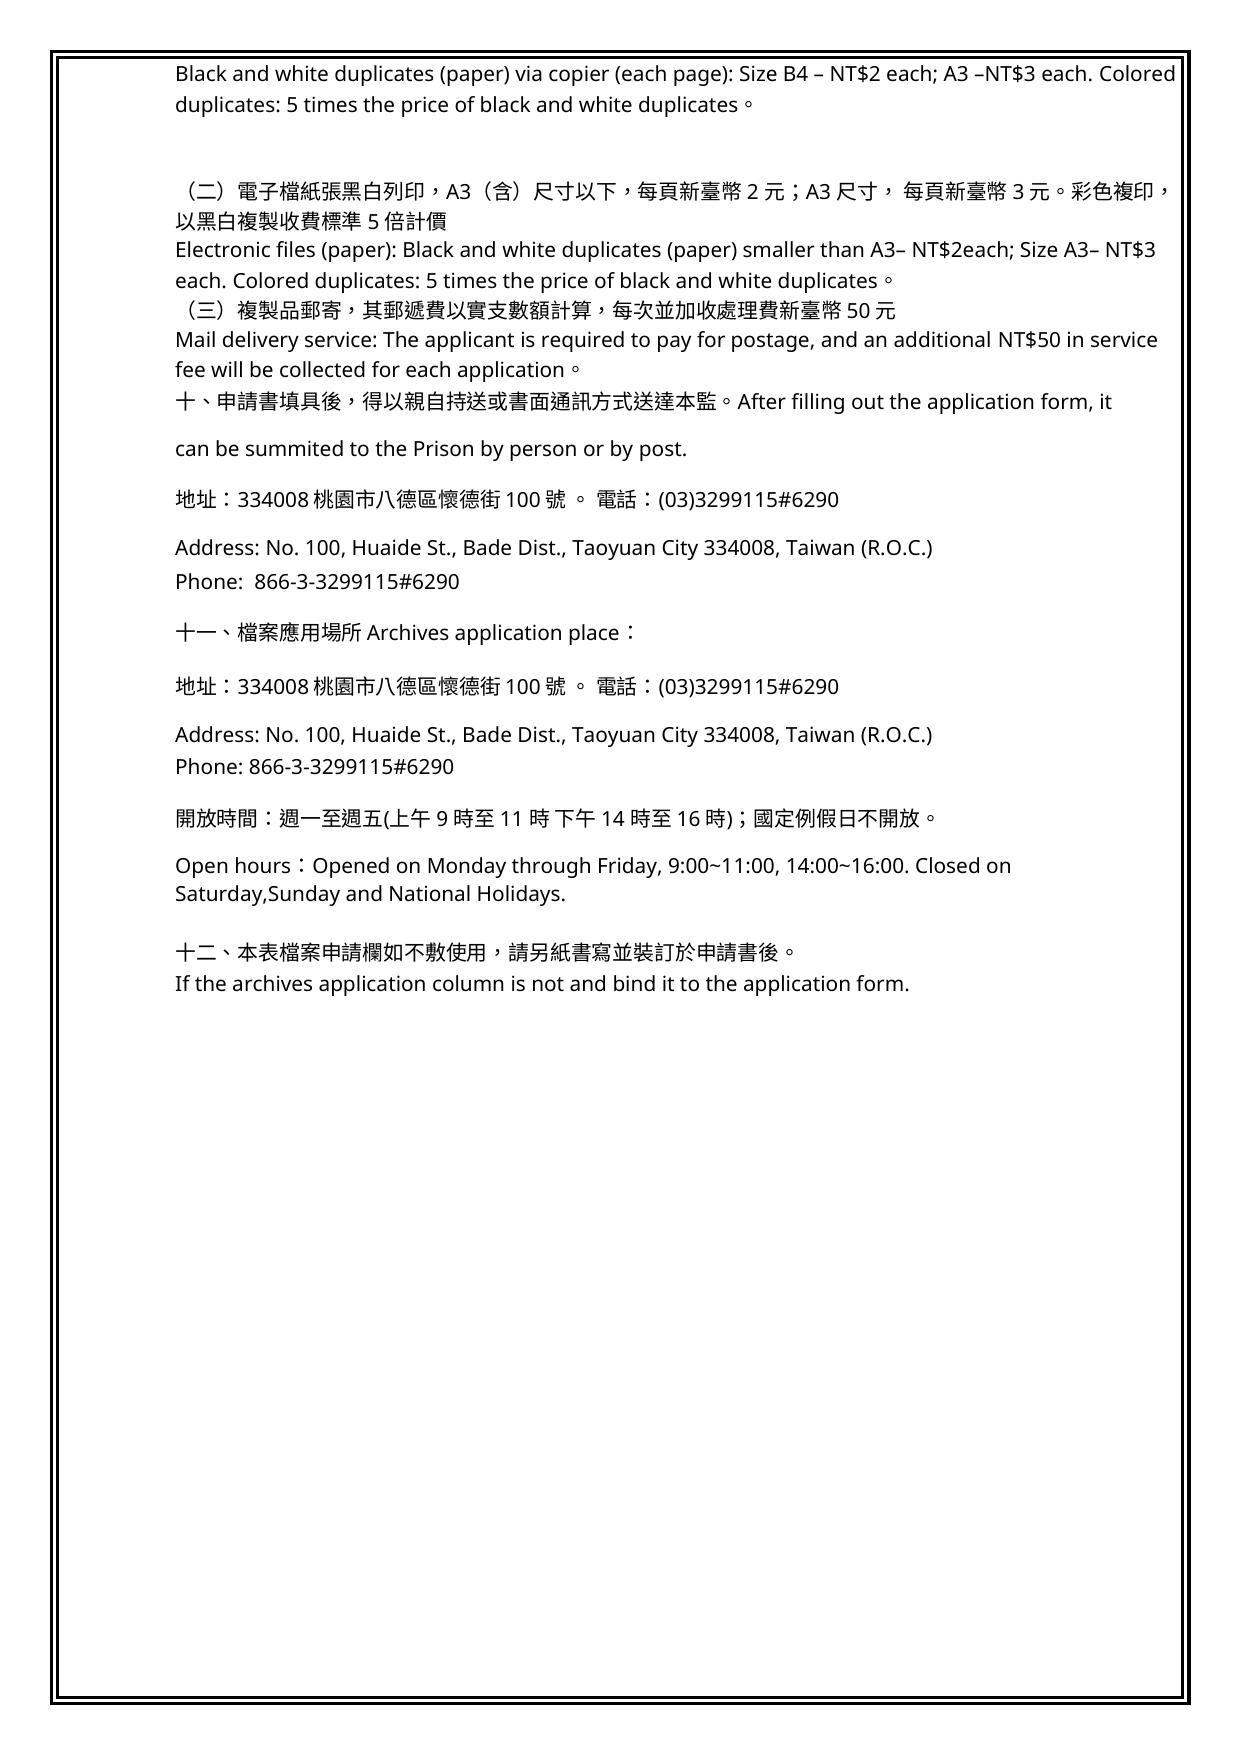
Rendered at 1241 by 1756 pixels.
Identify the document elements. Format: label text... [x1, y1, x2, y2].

text 十一、檔案應用場所Archives application place： [175, 617, 1030, 647]
text 開放時間：週一至週五(上午 9 時至 11 時 下午 14 時至 16 時)；國定例假日不開放。 [175, 802, 1180, 833]
text If the archives application column is not and bind it to the application form. [175, 969, 1180, 998]
text Phone: 866-3-3299115#6290 [175, 752, 1030, 781]
text Electronic files (paper): Black and white duplicates (paper) smaller than A3– NT$2each; Size A3– NT$3 each. Colored duplicates: 5 times the price of black and white duplicates。 [175, 236, 1180, 294]
text Open hours：Opened on Monday through Friday, 9:00~11:00, 14:00~16:00. Closed on Saturday,Sunday and National Holidays. [175, 851, 1180, 908]
text Black and white duplicates (paper) via copier (each page): Size B4 – NT$2 each; A3 –NT$3 each. Colored duplicates: 5 times the price of black and white duplicates。 [175, 59, 1180, 118]
text 十、申請書填具後，得以親自持送或書面通訊方式送達本監。After filling out the application form, it can be summited to the Prison by person or by post. [175, 385, 1143, 463]
text Address: No. 100, Huaide St., Bade Dist., Taoyuan City 334008, Taiwan (R.O.C.) [175, 720, 1180, 749]
text Mail delivery service: The applicant is required to pay for postage, and an additional NT$50 in service fee will be collected for each application。 [175, 325, 1180, 383]
text （三）複製品郵寄，其郵遞費以實支數額計算，每次並加收處理費新臺幣 50 元 [175, 294, 1180, 325]
text 地址：334008桃園市八德區懷德街100號 。 電話：(03)3299115#6290 [175, 670, 1030, 701]
text （二）電子檔紙張黑白列印，A3（含）尺寸以下，每頁新臺幣 2 元；A3 尺寸， 每頁新臺幣 3 元。彩色複印，以黑白複製收費標準 5 倍計價 [175, 175, 1180, 236]
text 十二、本表檔案申請欄如不敷使用，請另紙書寫並裝訂於申請書後。 [175, 936, 1180, 966]
text Address: No. 100, Huaide St., Bade Dist., Taoyuan City 334008, Taiwan (R.O.C.) [175, 533, 1180, 561]
text Phone: 866-3-3299115#6290 [175, 567, 705, 596]
text 地址：334008桃園市八德區懷德街100號 。 電話：(03)3299115#6290 [175, 483, 1143, 513]
